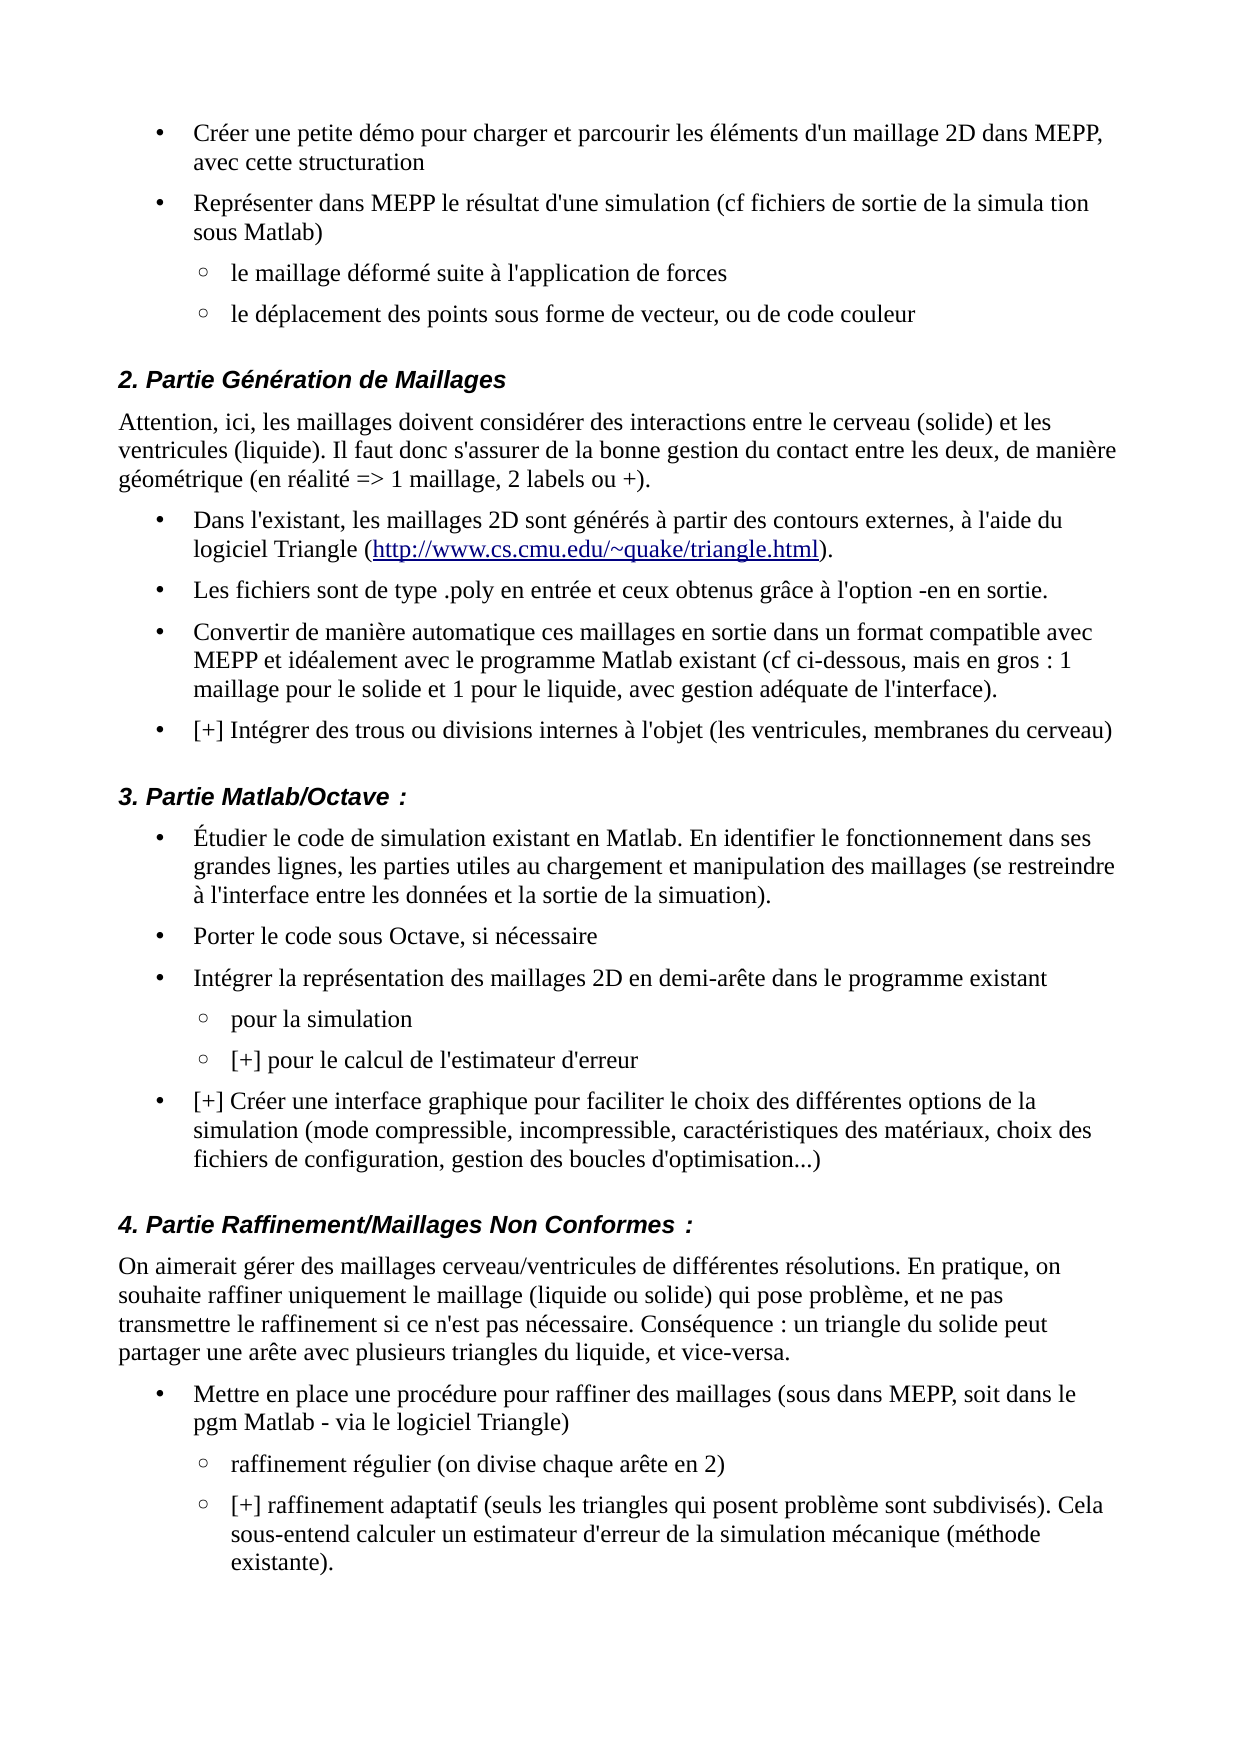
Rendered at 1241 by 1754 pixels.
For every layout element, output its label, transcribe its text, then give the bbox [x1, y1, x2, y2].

list [+] pour le calcul de l'estimateur d'erreur [193, 1045, 1122, 1074]
list [+] Intégrer des trous ou divisions internes à l'objet (les ventricules, membranes du cerveau) [156, 715, 1122, 744]
list [+] Créer une interface graphique pour faciliter le choix des différentes options de la simulation (mode compressible, incompressible, caractéristiques des matériaux, choix des fichiers de configuration, gestion des boucles d'optimisation...) [156, 1086, 1122, 1173]
list Étudier le code de simulation existant en Matlab. En identifier le fonctionnement dans ses grandes lignes, les parties utiles au chargement et manipulation des maillages (se restreindre à l'interface entre les données et la sortie de la simuation). [156, 823, 1122, 909]
list le maillage déformé suite à l'application de forces [193, 258, 1122, 287]
list Les fichiers sont de type .poly en entrée et ceux obtenus grâce à l'option -en en sortie. [156, 575, 1122, 604]
list Créer une petite démo pour charger et parcourir les éléments d'un maillage 2D dans MEPP, avec cette structuration [156, 118, 1122, 176]
subtitle 3. Partie Matlab/Octave : [118, 782, 1122, 810]
list [+] raffinement adaptatif (seuls les triangles qui posent problème sont subdivisés). Cela sous-entend calculer un estimateur d'erreur de la simulation mécanique (méthode existante). [193, 1490, 1122, 1576]
list Intégrer la représentation des maillages 2D en demi-arête dans le programme existant [156, 963, 1122, 991]
list raffinement régulier (on divise chaque arête en 2) [193, 1449, 1122, 1477]
list pour la simulation [193, 1004, 1122, 1033]
list Mettre en place une procédure pour raffiner des maillages (sous dans MEPP, soit dans le pgm Matlab - via le logiciel Triangle) [156, 1379, 1122, 1436]
list Dans l'existant, les maillages 2D sont générés à partir des contours externes, à l'aide du logiciel Triangle (http://www.cs.cmu.edu/~quake/triangle.html). [156, 505, 1122, 563]
subtitle 2. Partie Génération de Maillages [118, 366, 1122, 394]
list Représenter dans MEPP le résultat d'une simulation (cf fichiers de sortie de la simula tion sous Matlab) [156, 188, 1122, 246]
text Attention, ici, les maillages doivent considérer des interactions entre le cerveau (solide) et les ventricules (liquide). Il faut donc s'assurer de la bonne gestion du contact entre les deux, de manière géométrique (en réalité => 1 maillage, 2 labels ou +). [118, 407, 1122, 493]
text On aimerait gérer des maillages cerveau/ventricules de différentes résolutions. En pratique, on souhaite raffiner uniquement le maillage (liquide ou solide) qui pose problème, et ne pas transmettre le raffinement si ce n'est pas nécessaire. Conséquence : un triangle du solide peut partager une arête avec plusieurs triangles du liquide, et vice-versa. [118, 1251, 1122, 1366]
list Porter le code sous Octave, si nécessaire [156, 921, 1122, 950]
subtitle 4. Partie Raffinement/Maillages Non Conformes : [118, 1210, 1122, 1239]
list Convertir de manière automatique ces maillages en sortie dans un format compatible avec MEPP et idéalement avec le programme Matlab existant (cf ci-dessous, mais en gros : 1 maillage pour le solide et 1 pour le liquide, avec gestion adéquate de l'interface). [156, 617, 1122, 703]
list le déplacement des points sous forme de vecteur, ou de code couleur [193, 299, 1122, 328]
